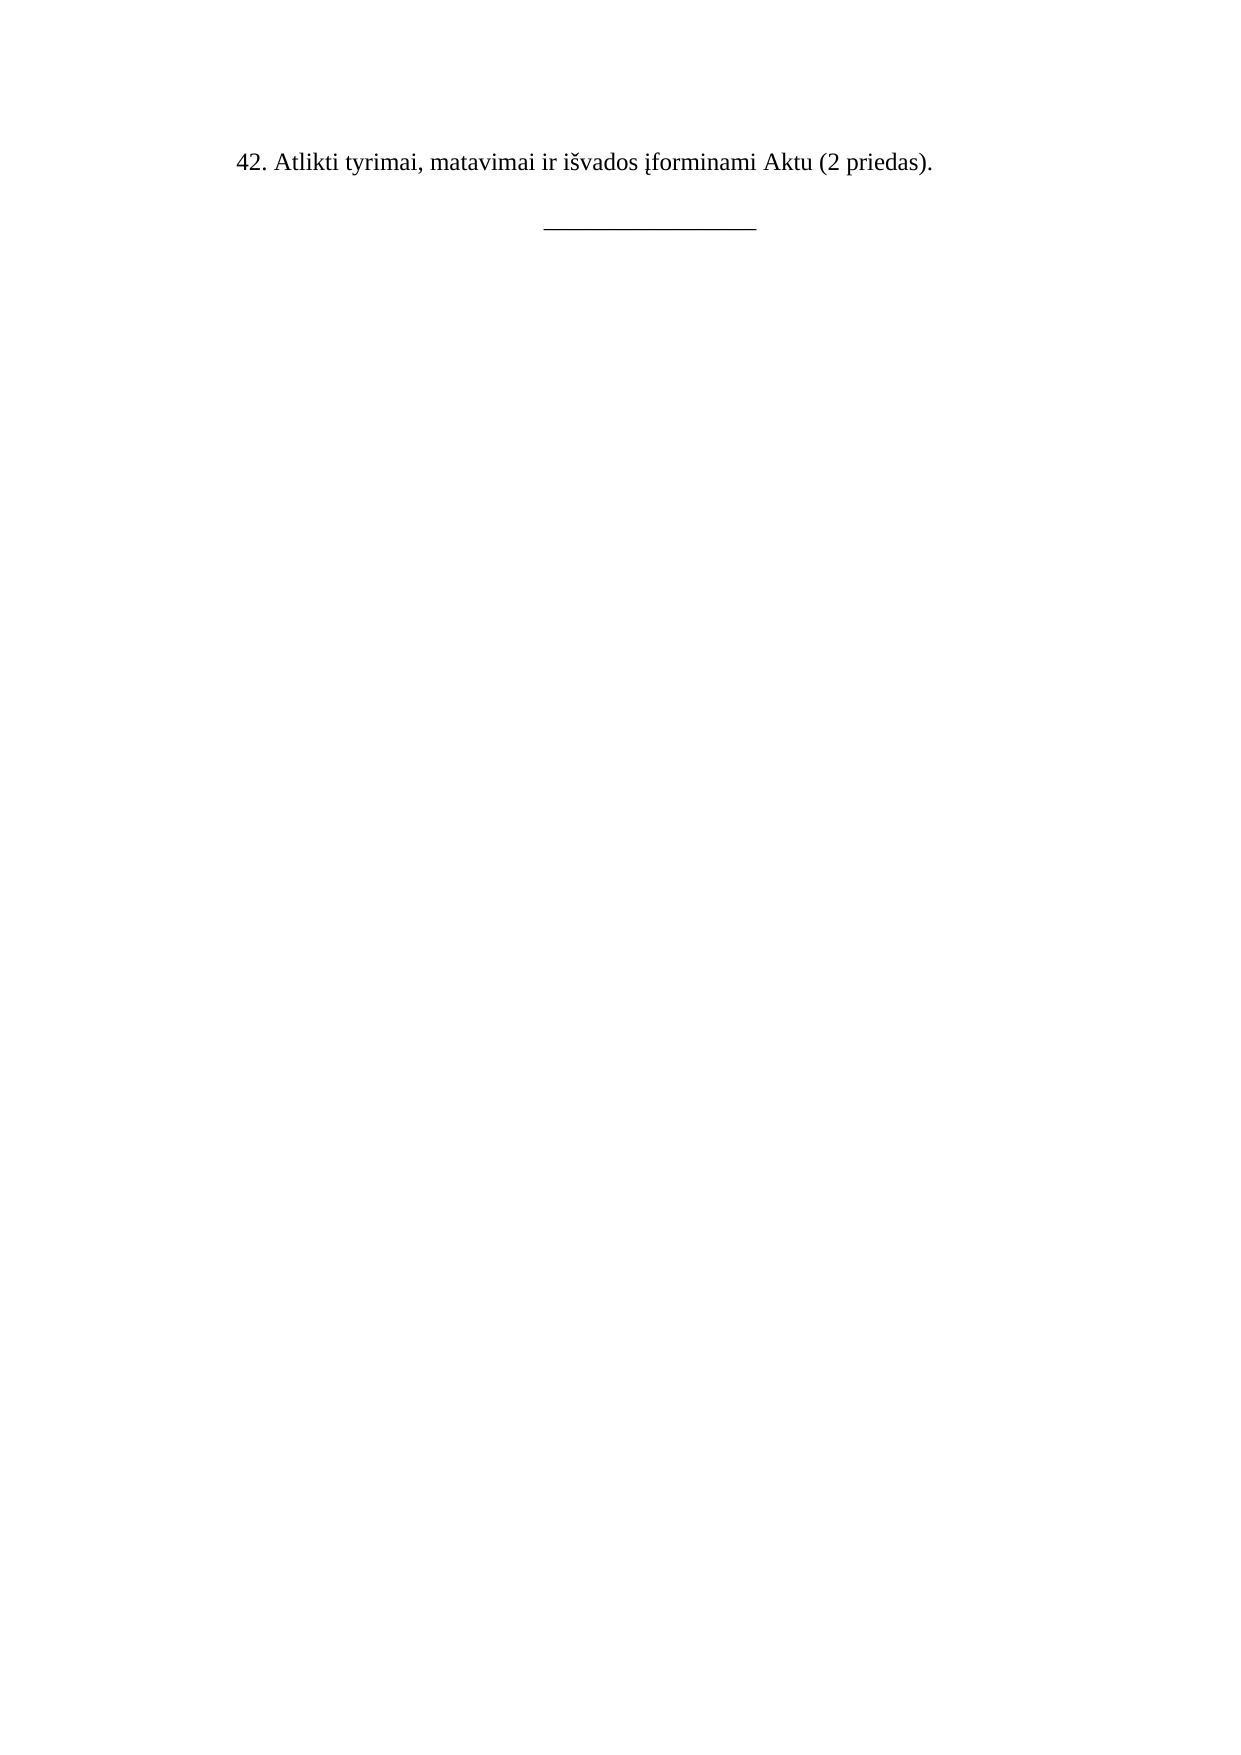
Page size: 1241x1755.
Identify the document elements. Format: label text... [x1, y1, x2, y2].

text _________________ [177, 204, 1122, 233]
text 42. Atlikti tyrimai, matavimai ir išvados įforminami Aktu (2 priedas). [177, 147, 1122, 176]
